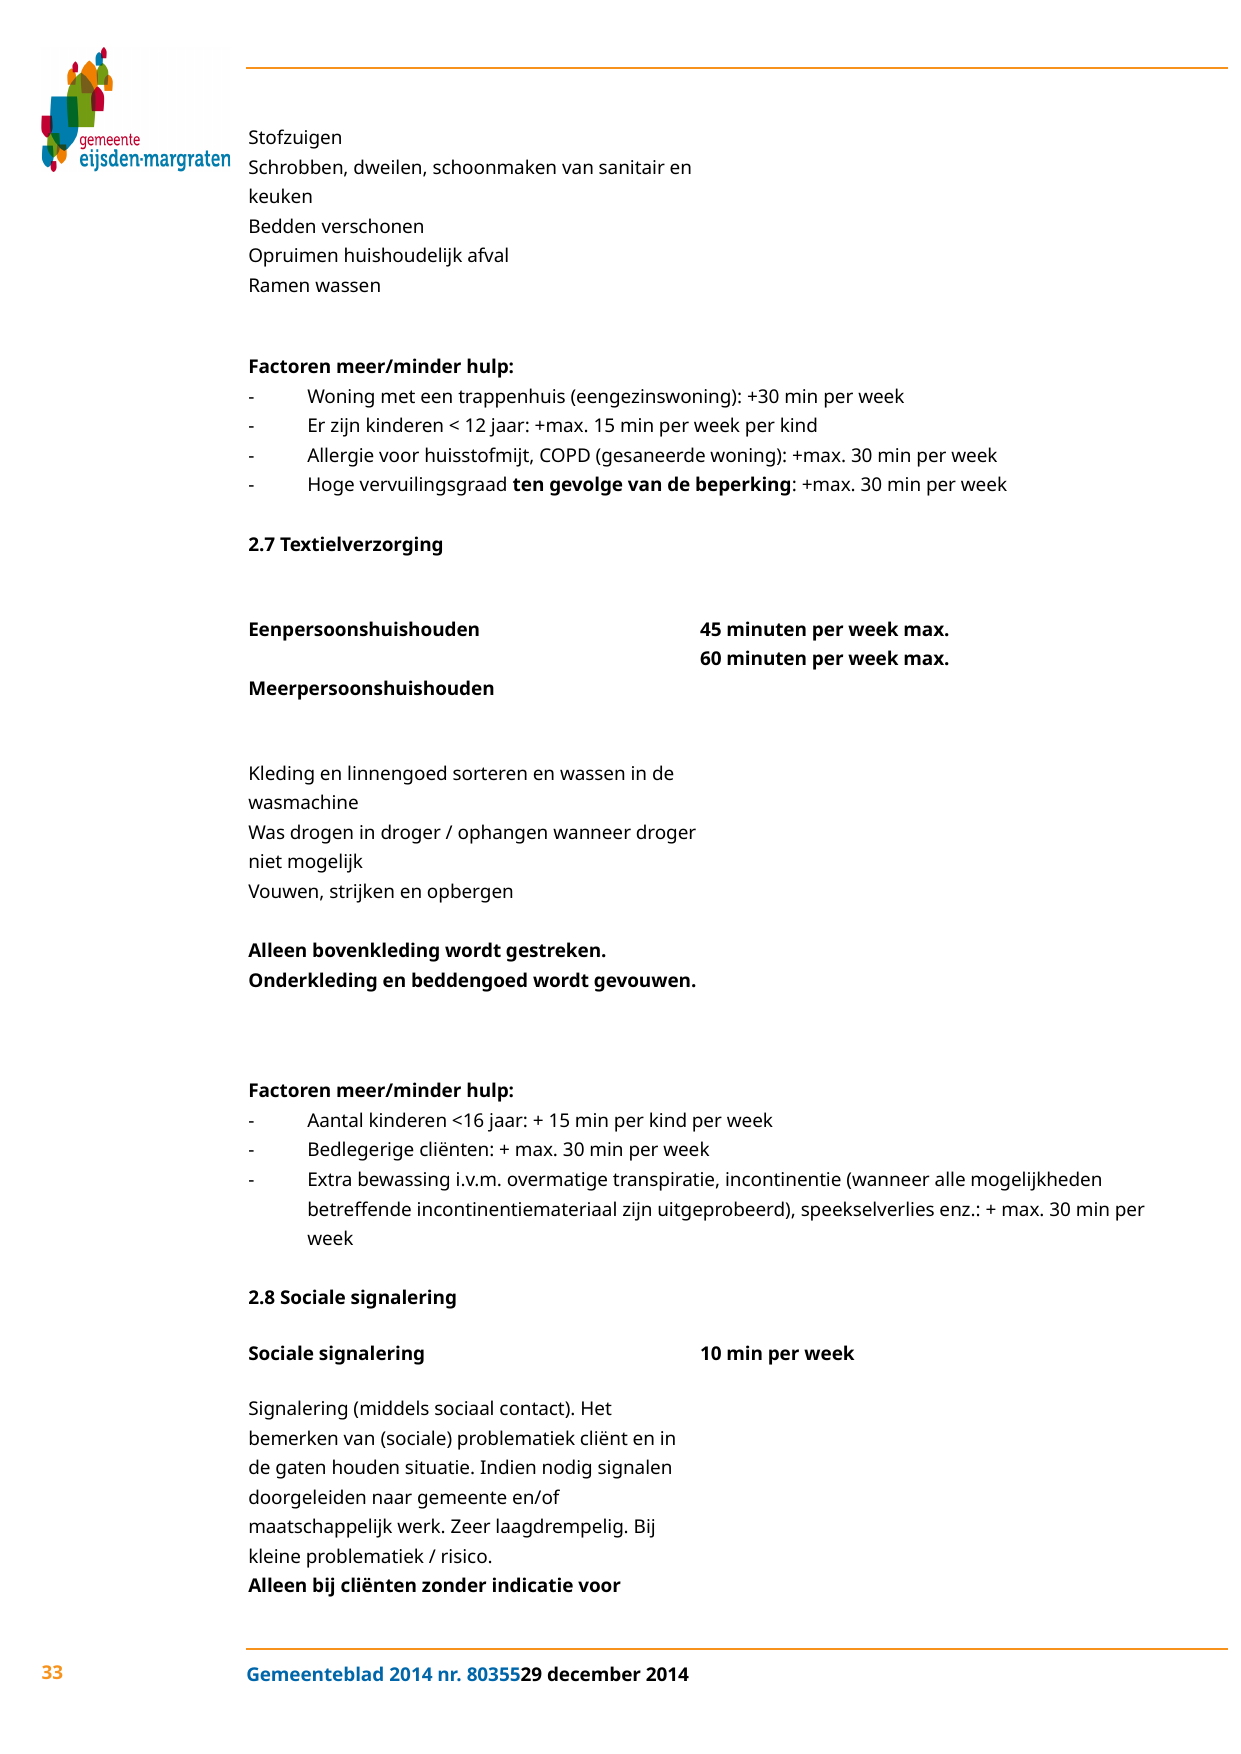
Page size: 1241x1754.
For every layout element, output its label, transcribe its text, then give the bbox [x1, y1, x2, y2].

table_header 10 min per week [700, 1340, 1152, 1395]
list Allergie voor huisstofmijt, COPD (gesaneerde woning): +max. 30 min per week [248, 442, 1152, 468]
text Factoren meer/minder hulp: [248, 353, 1152, 379]
text Factoren meer/minder hulp: [248, 1077, 1152, 1103]
table_cell Signalering (middels sociaal contact). Het bemerken van (sociale) problematiek cliënt en in de gaten houden situatie. Indien nodig signalen doorgeleiden naar gemeente en/of maatschappelijk werk. Zeer laagdrempelig. Bij kleine problematiek / risico. Alleen bij cliënten zonder indicatie voor [248, 1395, 700, 1598]
table_header Eenpersoonshuishouden Meerpersoonshuishouden [248, 616, 700, 730]
list Er zijn kinderen < 12 jaar: +max. 15 min per week per kind [248, 412, 1152, 438]
list Bedlegerige cliënten: + max. 30 min per week [248, 1137, 1152, 1162]
text 2.7 Textielverzorging [248, 531, 1152, 557]
table_header Sociale signalering [248, 1340, 700, 1395]
picture [41, 47, 231, 172]
table_cell Stofzuigen Schrobben, dweilen, schoonmaken van sanitair en keuken Bedden verschonen Opruimen huishoudelijk afval Ramen wassen [248, 95, 700, 298]
list Extra bewassing i.v.m. overmatige transpiratie, incontinentie (wanneer alle mogelijkheden betreffende incontinentiemateriaal zijn uitgeprobeerd), speekselverlies enz.: + max. 30 min per week [248, 1166, 1152, 1251]
list Woning met een trappenhuis (eengezinswoning): +30 min per week [248, 383, 1152, 409]
list Aantal kinderen <16 jaar: + 15 min per kind per week [248, 1107, 1152, 1133]
table_header 45 minuten per week max. 60 minuten per week max. [700, 616, 1152, 730]
table_cell Kleding en linnengoed sorteren en wassen in de wasmachine Was drogen in droger / ophangen wanneer droger niet mogelijk Vouwen, strijken en opbergen Alleen bovenkleding wordt gestreken. Onderkleding en beddengoed wordt gevouwen. [248, 730, 700, 1022]
list Hoge vervuilingsgraad ten gevolge van de beperking: +max. 30 min per week [248, 472, 1152, 497]
text 2.8 Sociale signalering [248, 1284, 1152, 1310]
